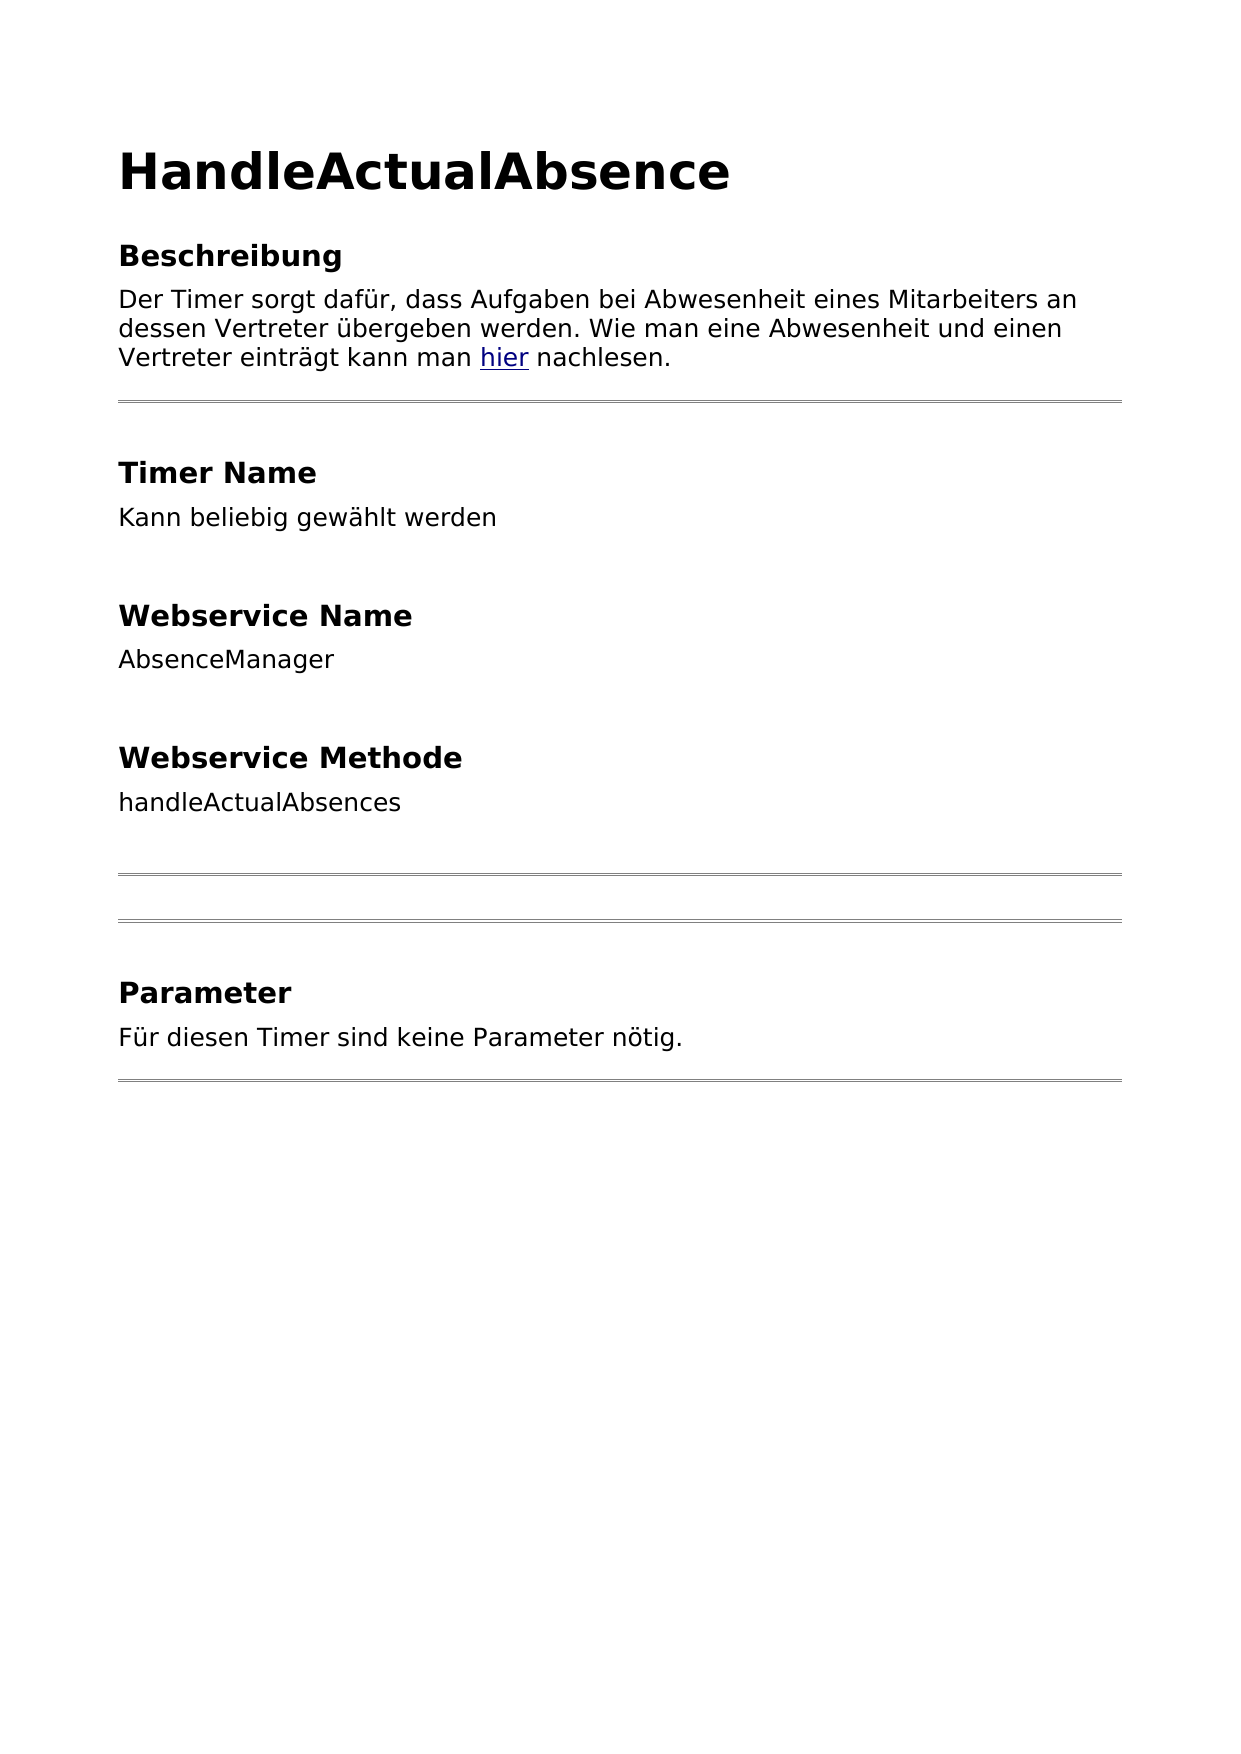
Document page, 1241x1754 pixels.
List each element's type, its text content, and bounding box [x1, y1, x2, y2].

text handleActualAbsences [118, 788, 1122, 846]
subtitle Beschreibung [118, 239, 1122, 273]
text Kann beliebig gewählt werden [118, 503, 1122, 561]
text Der Timer sorgt dafür, dass Aufgaben bei Abwesenheit eines Mitarbeiters an dessen Vertreter übergeben werden. Wie man eine Abwesenheit und einen Vertreter einträgt kann man hier nachlesen. [118, 285, 1122, 373]
text AbsenceManager [118, 645, 1122, 704]
subtitle Timer Name [118, 457, 1122, 491]
subtitle Parameter [118, 976, 1122, 1010]
subtitle HandleActualAbsence [118, 143, 1122, 201]
subtitle Webservice Methode [118, 741, 1122, 775]
text Für diesen Timer sind keine Parameter nötig. [118, 1023, 1122, 1052]
subtitle Webservice Name [118, 599, 1122, 633]
